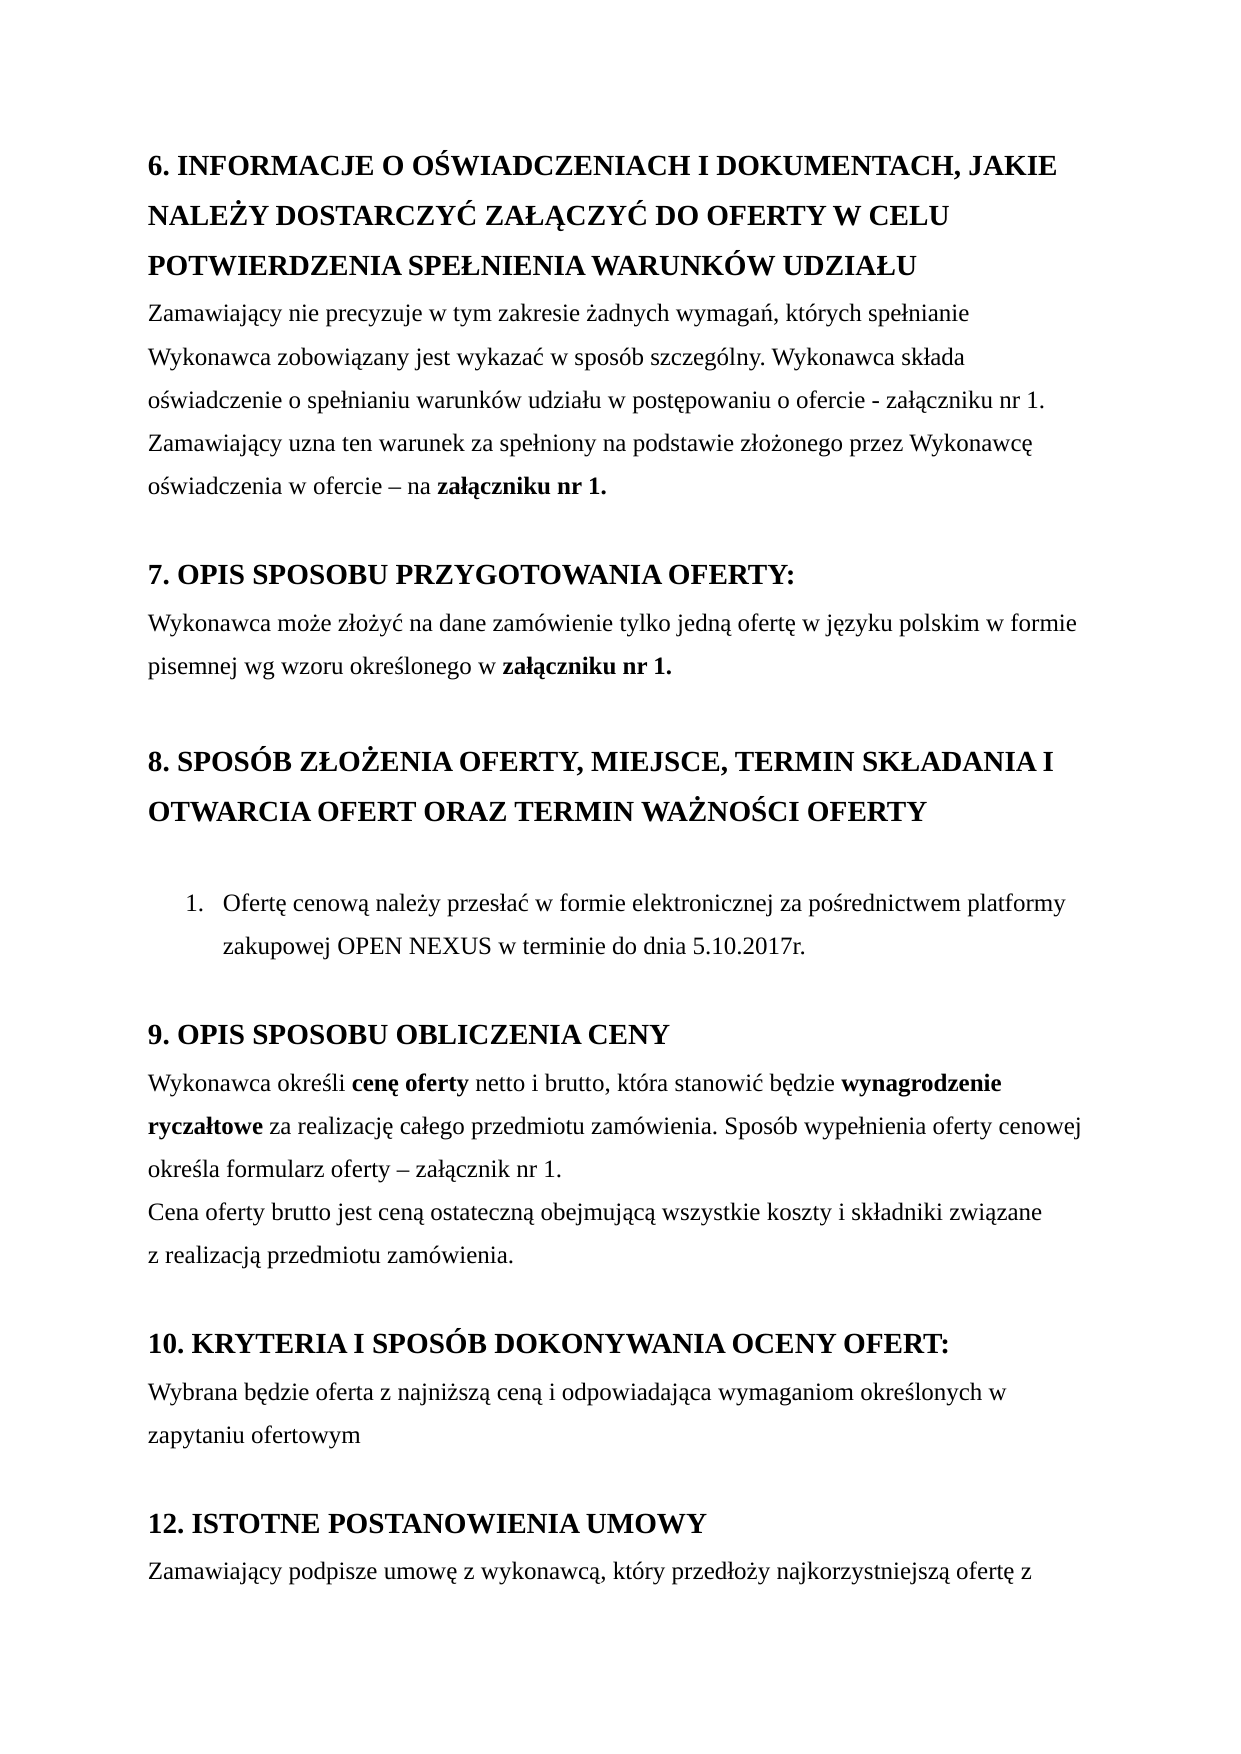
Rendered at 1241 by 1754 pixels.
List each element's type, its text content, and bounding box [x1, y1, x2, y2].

text 9. OPIS SPOSOBU OBLICZENIA CENY [148, 1017, 1093, 1051]
list Ofertę cenową należy przesłać w formie elektronicznej za pośrednictwem platformy zakupowej OPEN NEXUS w terminie do dnia 5.10.2017r. [185, 888, 1093, 960]
text 7. OPIS SPOSOBU PRZYGOTOWANIA OFERTY: [148, 557, 1093, 591]
text 12. ISTOTNE POSTANOWIENIA UMOWY [148, 1506, 1093, 1539]
text Wybrana będzie oferta z najniższą ceną i odpowiadająca wymaganiom określonych w zapytaniu ofertowym [148, 1377, 1093, 1448]
text 10. KRYTERIA I SPOSÓB DOKONYWANIA OCENY OFERT: [148, 1326, 1093, 1360]
text Zamawiający nie precyzuje w tym zakresie żadnych wymagań, których spełnianie Wykonawca zobowiązany jest wykazać w sposób szczególny. Wykonawca składa oświadczenie o spełnianiu warunków udziału w postępowaniu o ofercie - załączniku nr 1. Zamawiający uzna ten warunek za spełniony na podstawie złożonego przez Wykonawcę oświadczenia w ofercie – na załączniku nr 1. [148, 298, 1093, 500]
text Zamawiający podpisze umowę z wykonawcą, który przedłoży najkorzystniejszą ofertę z [148, 1556, 1093, 1585]
text POTWIERDZENIA SPEŁNIENIA WARUNKÓW UDZIAŁU [148, 248, 1093, 282]
text NALEŻY DOSTARCZYĆ ZAŁĄCZYĆ DO OFERTY W CELU [148, 198, 1093, 231]
text Wykonawca może złożyć na dane zamówienie tylko jedną ofertę w języku polskim w formie [148, 608, 1093, 636]
text Cena oferty brutto jest ceną ostateczną obejmującą wszystkie koszty i składniki związane [148, 1197, 1093, 1226]
text pisemnej wg wzoru określonego w załączniku nr 1. [148, 651, 1093, 679]
text z realizacją przedmiotu zamówienia. [148, 1240, 1093, 1269]
text 6. INFORMACJE O OŚWIADCZENIACH I DOKUMENTACH, JAKIE [148, 148, 1093, 181]
text 8. SPOSÓB ZŁOŻENIA OFERTY, MIEJSCE, TERMIN SKŁADANIA I [148, 744, 1093, 778]
text Wykonawca określi cenę oferty netto i brutto, która stanowić będzie wynagrodzenie ryczałtowe za realizację całego przedmiotu zamówienia. Sposób wypełnienia oferty cenowej określa formularz oferty – załącznik nr 1. [148, 1068, 1093, 1183]
text OTWARCIA OFERT ORAZ TERMIN WAŻNOŚCI OFERTY [148, 794, 1093, 828]
